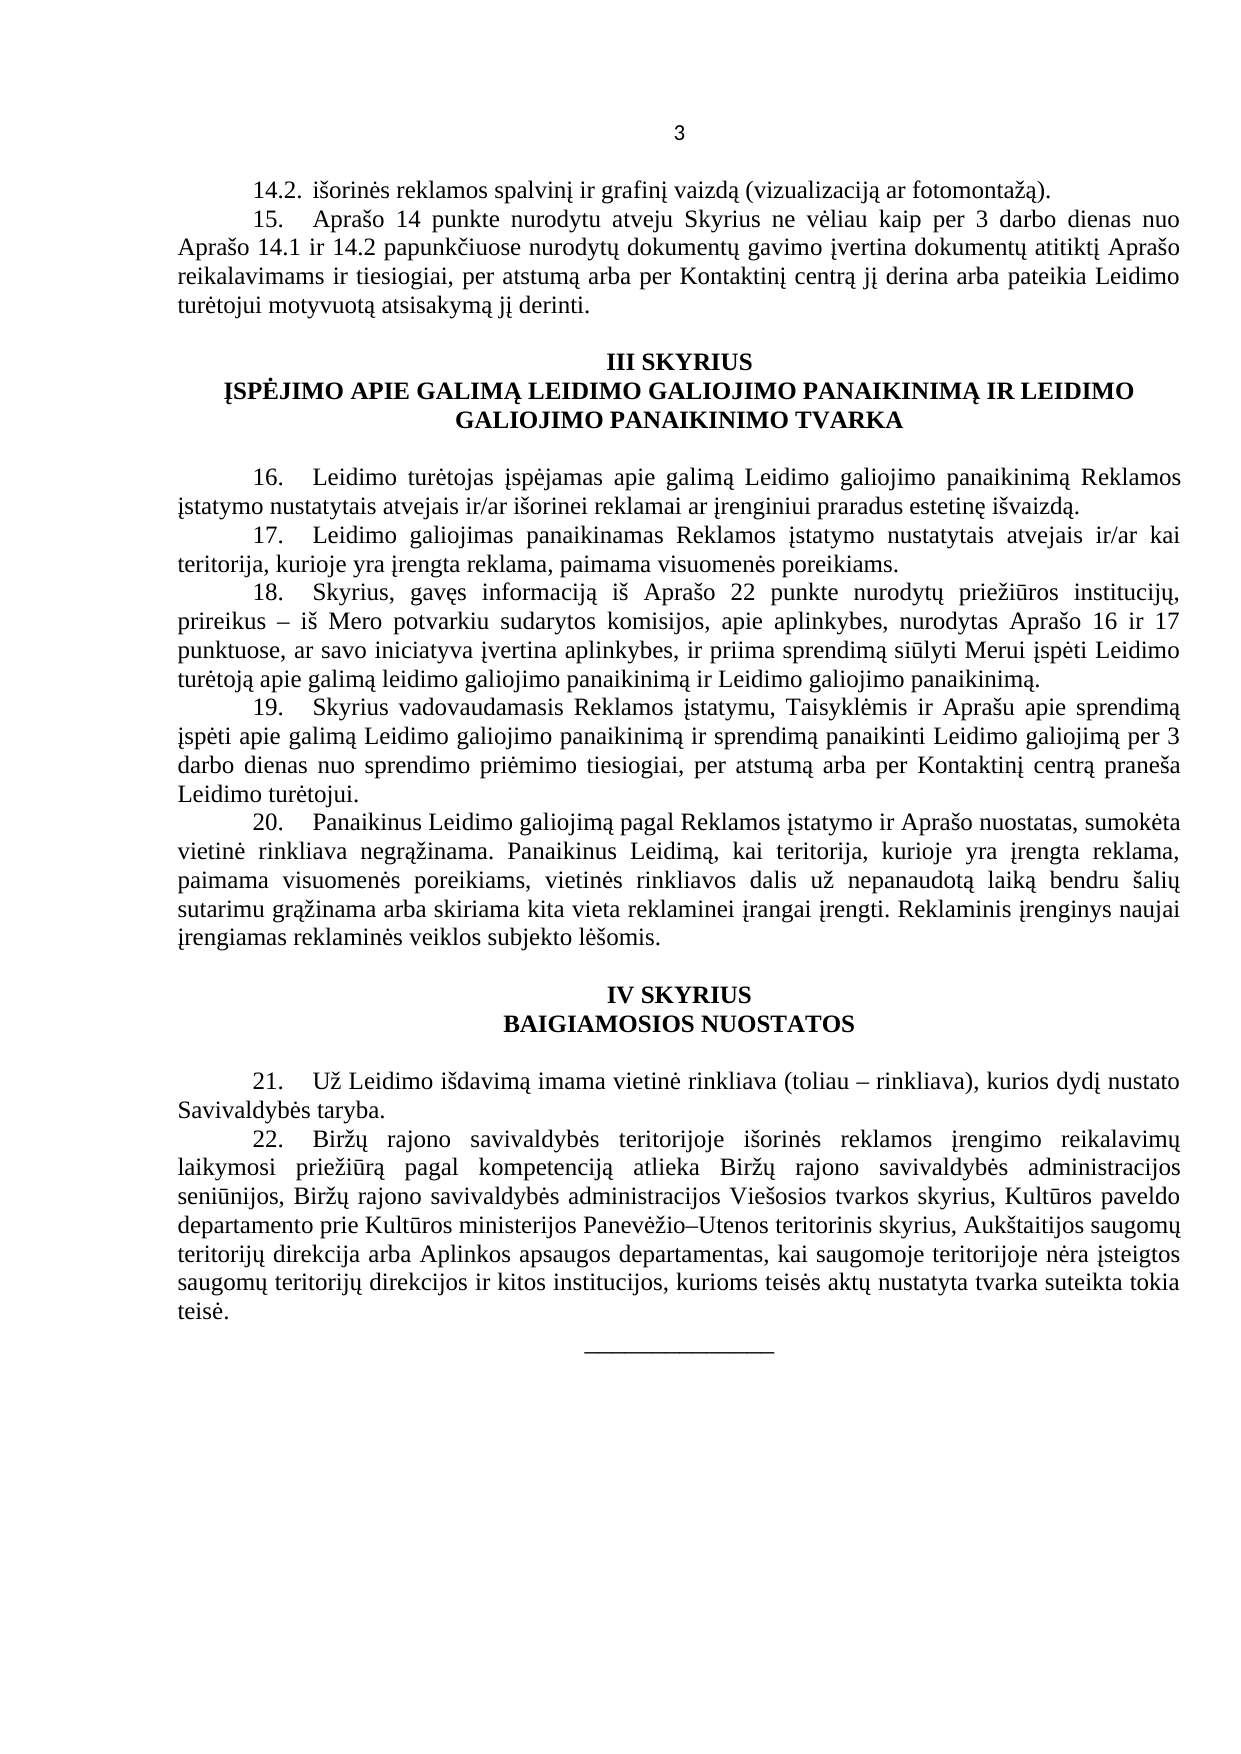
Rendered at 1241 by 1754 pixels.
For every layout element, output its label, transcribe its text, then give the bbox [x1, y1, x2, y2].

text 14.2. išorinės reklamos spalvinį ir grafinį vaizdą (vizualizaciją ar fotomontažą). [177, 175, 1181, 204]
text 20. Panaikinus Leidimo galiojimą pagal Reklamos įstatymo ir Aprašo nuostatas, sumokėta vietinė rinkliava negrąžinama. Panaikinus Leidimą, kai teritorija, kurioje yra įrengta reklama, paimama visuomenės poreikiams, vietinės rinkliavos dalis už nepanaudotą laiką bendru šalių sutarimu grąžinama arba skiriama kita vieta reklaminei įrangai įrengti. Reklaminis įrenginys naujai įrengiamas reklaminės veiklos subjekto lėšomis. [177, 807, 1181, 951]
text 21. Už Leidimo išdavimą imama vietinė rinkliava (toliau – rinkliava), kurios dydį nustato Savivaldybės taryba. [177, 1066, 1181, 1124]
text 18. Skyrius, gavęs informaciją iš Aprašo 22 punkte nurodytų priežiūros institucijų, prireikus – iš Mero potvarkiu sudarytos komisijos, apie aplinkybes, nurodytas Aprašo 16 ir 17 punktuose, ar savo iniciatyva įvertina aplinkybes, ir priima sprendimą siūlyti Merui įspėti Leidimo turėtoją apie galimą leidimo galiojimo panaikinimą ir Leidimo galiojimo panaikinimą. [177, 577, 1181, 692]
text 16. Leidimo turėtojas įspėjamas apie galimą Leidimo galiojimo panaikinimą Reklamos įstatymo nustatytais atvejais ir/ar išorinei reklamai ar įrenginiui praradus estetinę išvaizdą. [177, 462, 1181, 520]
text 22. Biržų rajono savivaldybės teritorijoje išorinės reklamos įrengimo reikalavimų laikymosi priežiūrą pagal kompetenciją atlieka Biržų rajono savivaldybės administracijos seniūnijos, Biržų rajono savivaldybės administracijos Viešosios tvarkos skyrius, Kultūros paveldo departamento prie Kultūros ministerijos Panevėžio–Utenos teritorinis skyrius, Aukštaitijos saugomų teritorijų direkcija arba Aplinkos apsaugos departamentas, kai saugomoje teritorijoje nėra įsteigtos saugomų teritorijų direkcijos ir kitos institucijos, kurioms teisės aktų nustatyta tvarka suteikta tokia teisė. [177, 1124, 1181, 1325]
text 17. Leidimo galiojimas panaikinamas Reklamos įstatymo nustatytais atvejais ir/ar kai teritorija, kurioje yra įrengta reklama, paimama visuomenės poreikiams. [177, 520, 1181, 577]
text ______________ [177, 1325, 1181, 1356]
text BAIGIAMOSIOS NUOSTATOS [177, 1009, 1181, 1037]
text ĮSPĖJIMO APIE GALIMĄ LEIDIMO GALIOJIMO PANAIKINIMĄ IR LEIDIMO GALIOJIMO PANAIKINIMO TVARKA [177, 376, 1181, 434]
text IV SKYRIUS [177, 980, 1181, 1009]
text 19. Skyrius vadovaudamasis Reklamos įstatymu, Taisyklėmis ir Aprašu apie sprendimą įspėti apie galimą Leidimo galiojimo panaikinimą ir sprendimą panaikinti Leidimo galiojimą per 3 darbo dienas nuo sprendimo priėmimo tiesiogiai, per atstumą arba per Kontaktinį centrą praneša Leidimo turėtojui. [177, 692, 1181, 807]
text 15. Aprašo 14 punkte nurodytu atveju Skyrius ne vėliau kaip per 3 darbo dienas nuo Aprašo 14.1 ir 14.2 papunkčiuose nurodytų dokumentų gavimo įvertina dokumentų atitiktį Aprašo reikalavimams ir tiesiogiai, per atstumą arba per Kontaktinį centrą jį derina arba pateikia Leidimo turėtojui motyvuotą atsisakymą jį derinti. [177, 204, 1181, 319]
text III SKYRIUS [177, 347, 1181, 376]
